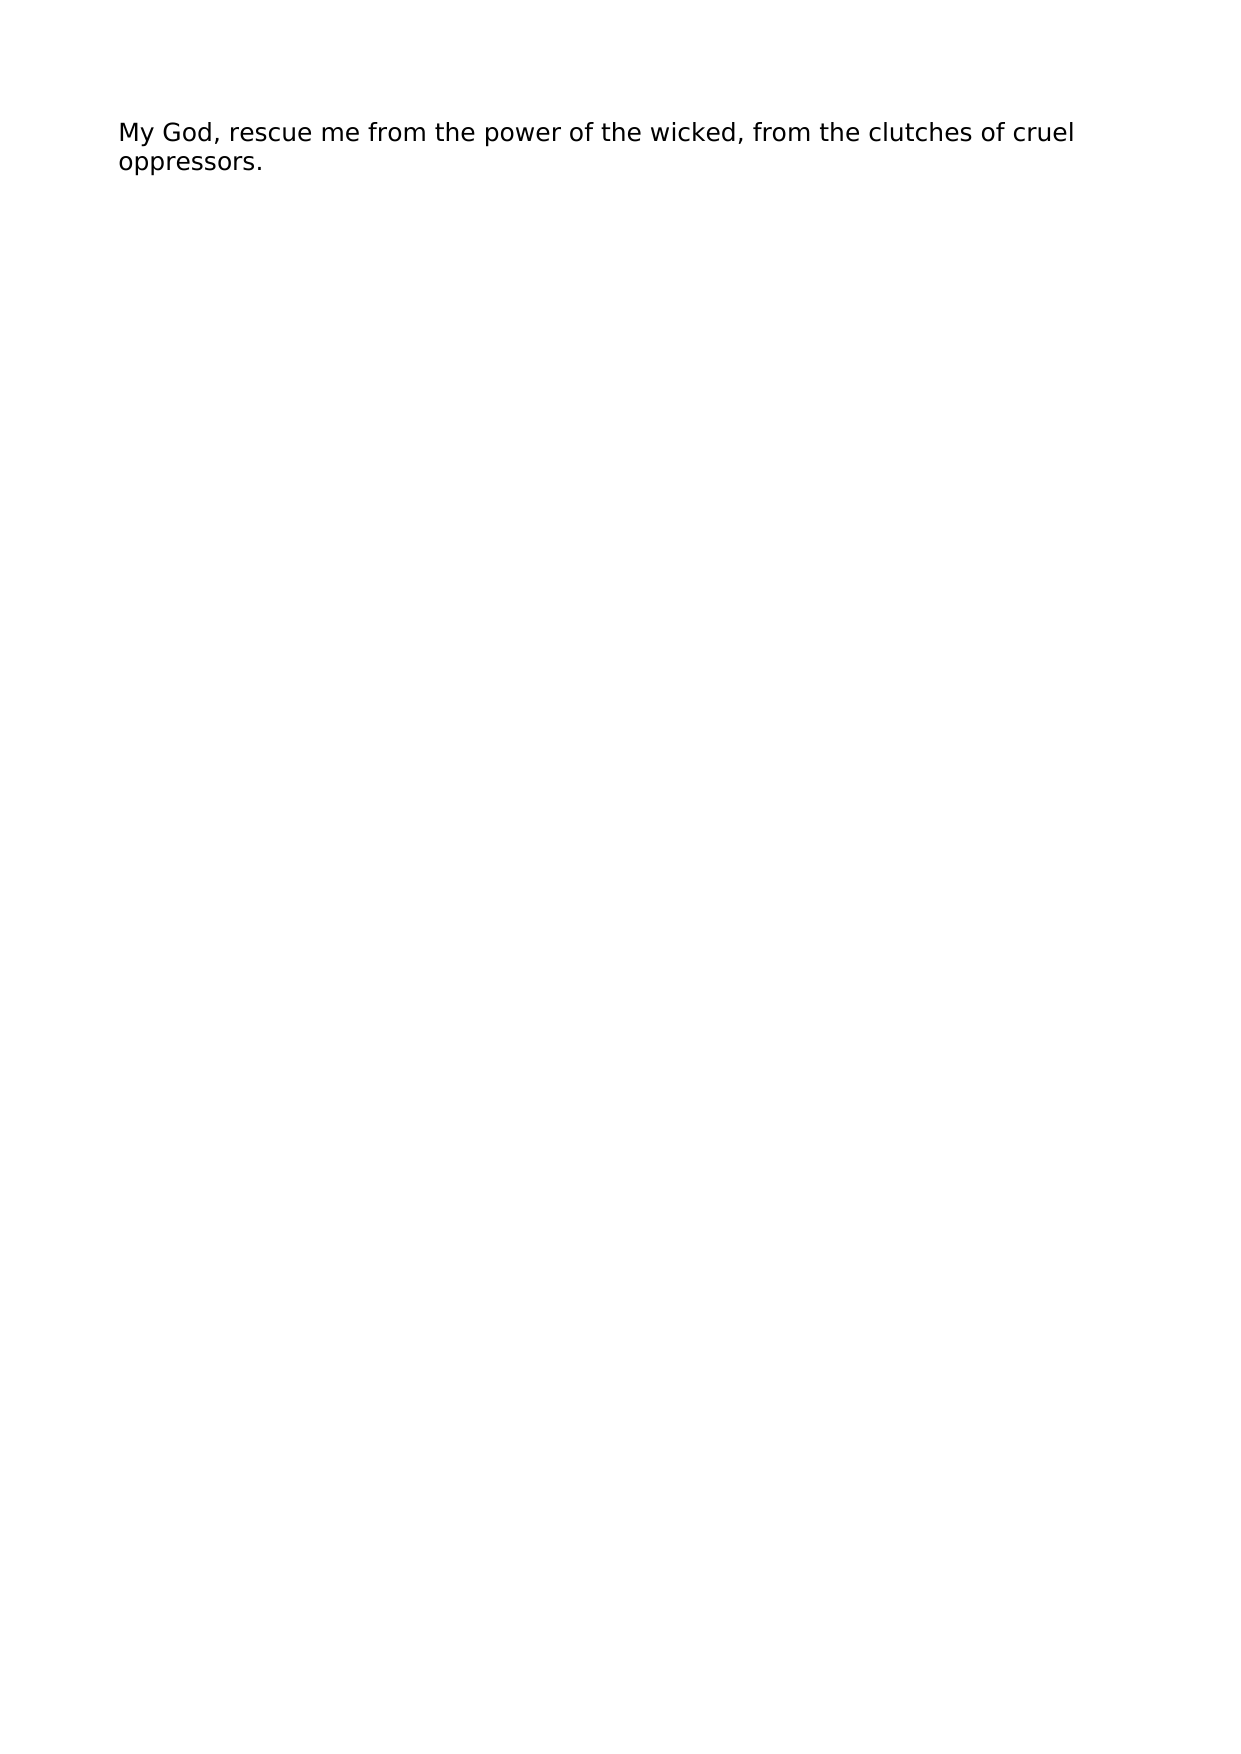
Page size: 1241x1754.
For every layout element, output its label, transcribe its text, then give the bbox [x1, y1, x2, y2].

text My God, rescue me from the power of the wicked, from the clutches of cruel oppressors. [118, 118, 1122, 176]
